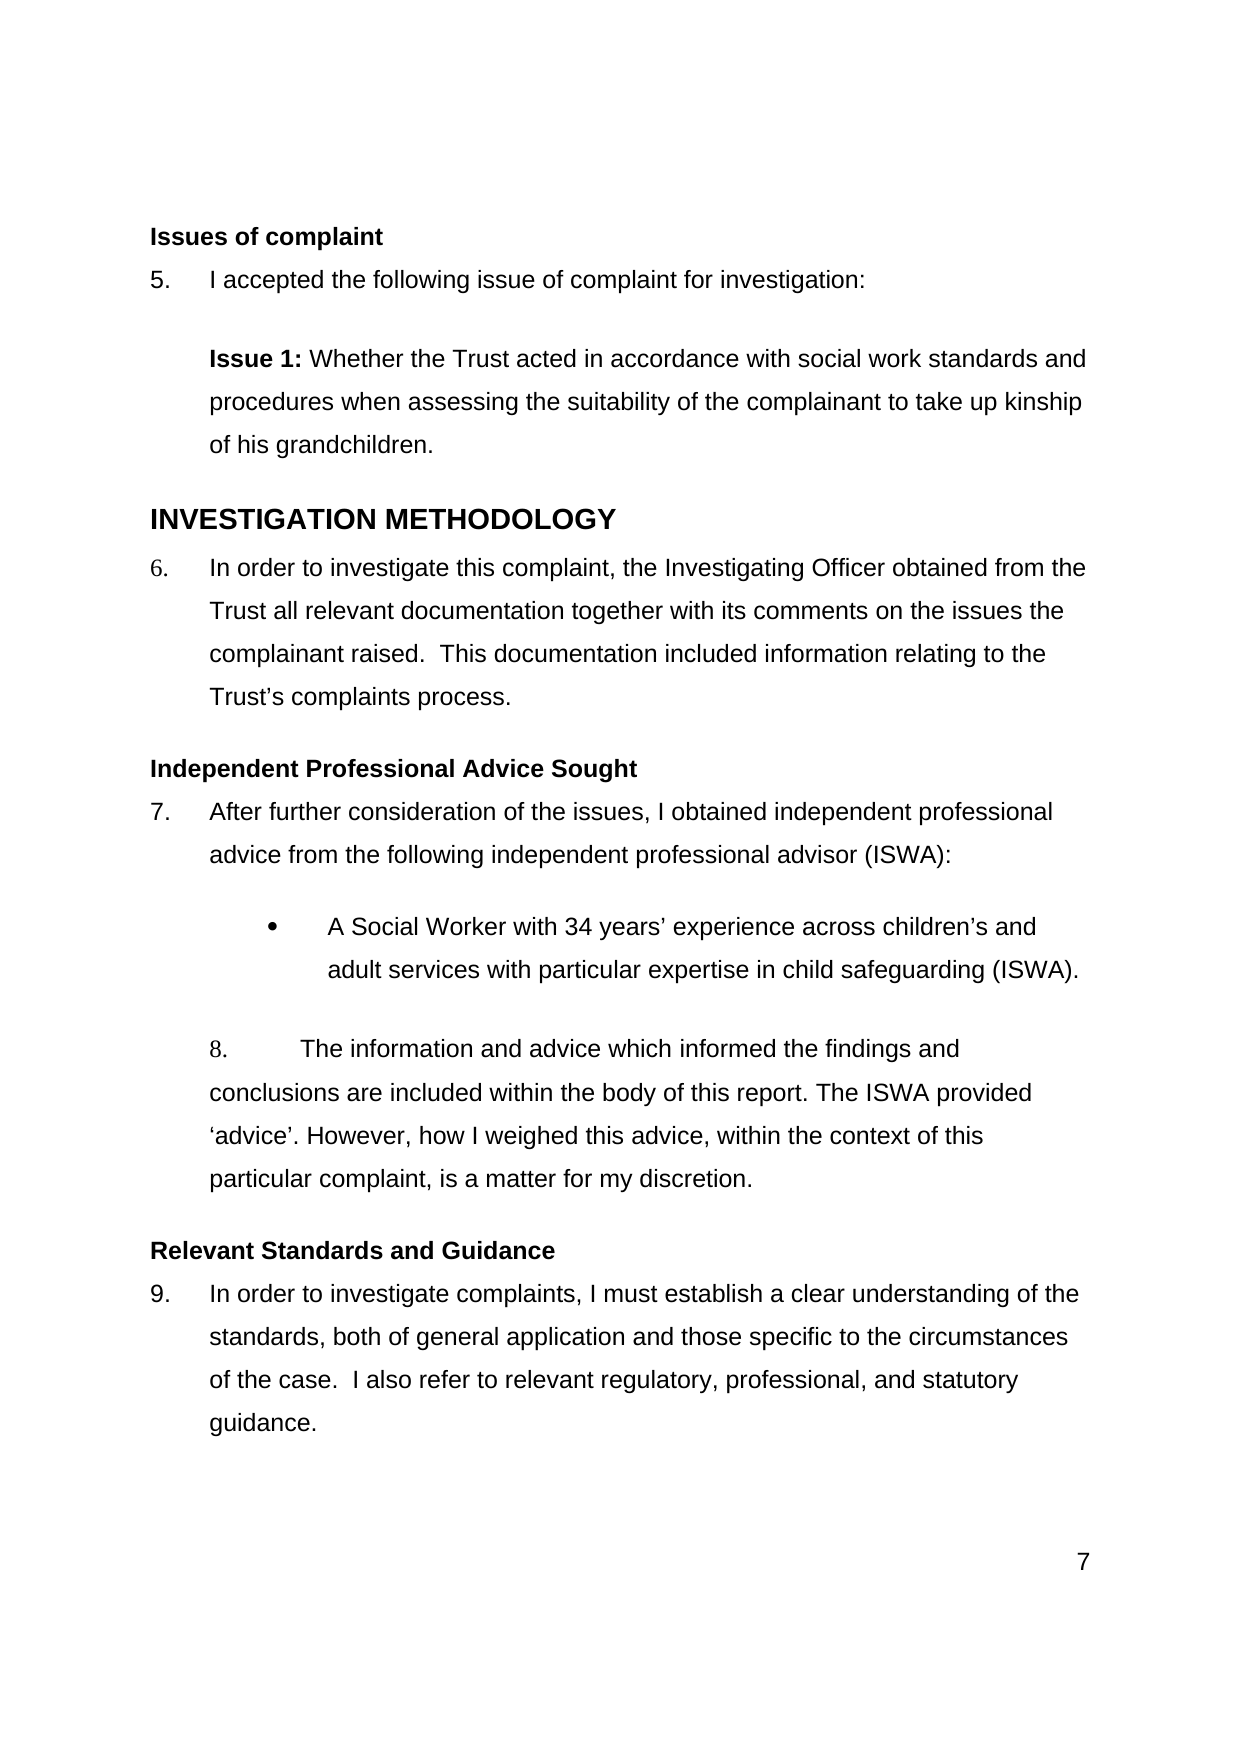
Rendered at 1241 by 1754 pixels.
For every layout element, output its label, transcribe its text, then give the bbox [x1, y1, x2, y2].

text Issues of complaint [150, 222, 1090, 251]
list After further consideration of the issues, I obtained independent professional advice from the following independent professional advisor (ISWA): [150, 797, 1090, 869]
list I accepted the following issue of complaint for investigation: [150, 265, 1090, 294]
text Relevant Standards and Guidance [150, 1236, 1090, 1264]
text Independent Professional Advice Sought [150, 754, 1090, 783]
list In order to investigate complaints, I must establish a clear understanding of the standards, both of general application and those specific to the circumstances of the case. I also refer to relevant regulatory, professional, and statutory guidance. [150, 1279, 1090, 1437]
text INVESTIGATION METHODOLOGY [150, 502, 1090, 536]
list In order to investigate this complaint, the Investigating Officer obtained from the Trust all relevant documentation together with its comments on the issues the complainant raised. This documentation included information relating to the Trust’s complaints process. [150, 552, 1090, 711]
list Issue 1: Whether the Trust acted in accordance with social work standards and procedures when assessing the suitability of the complainant to take up kinship of his grandchildren. [209, 344, 1090, 459]
list A Social Worker with 34 years’ experience across children’s and adult services with particular expertise in child safeguarding (ISWA). [268, 912, 1090, 984]
list The information and advice which informed the findings and conclusions are included within the body of this report. The ISWA provided ‘advice’. However, how I weighed this advice, within the context of this particular complaint, is a matter for my discretion. [209, 1034, 1090, 1192]
